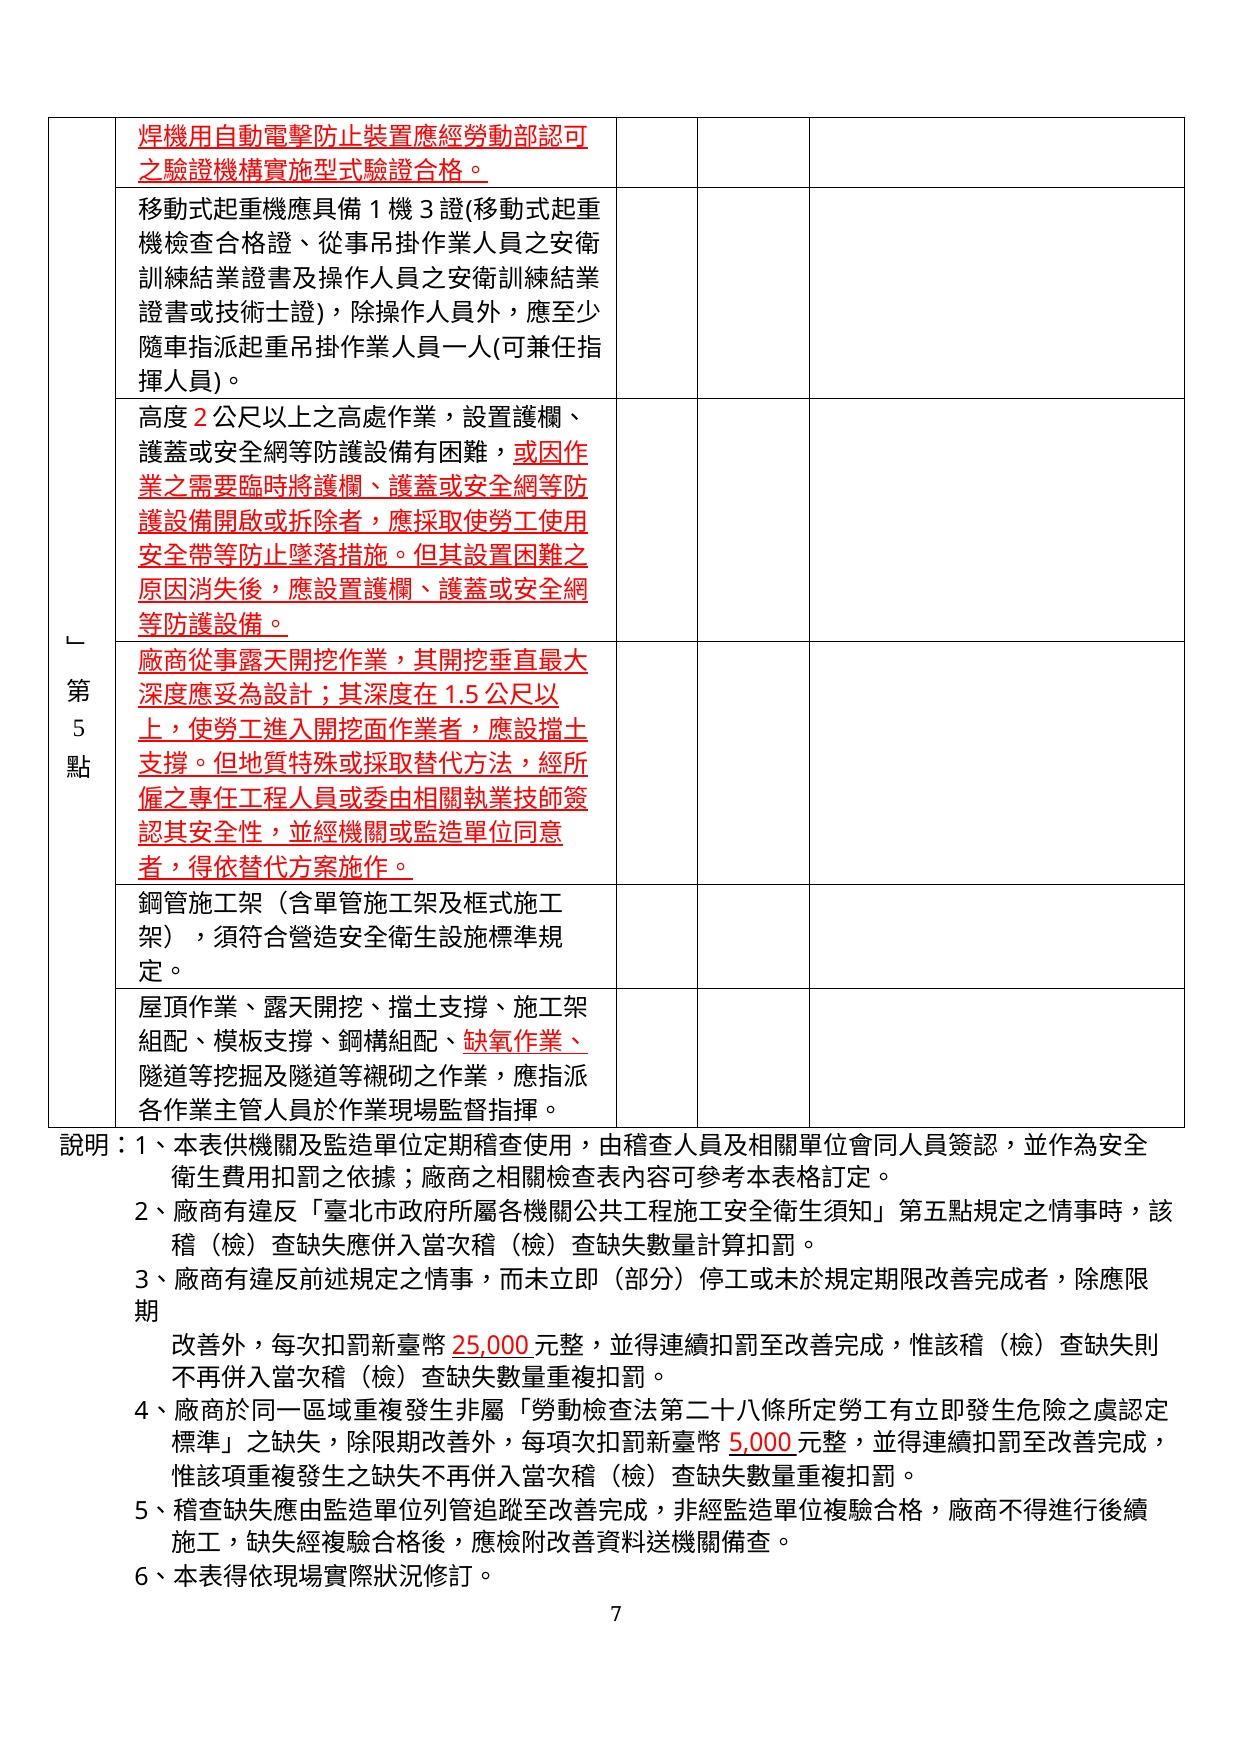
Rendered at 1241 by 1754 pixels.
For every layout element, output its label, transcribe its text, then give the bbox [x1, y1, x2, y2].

table_cell [698, 118, 809, 187]
table_cell [617, 885, 697, 988]
text 2、廠商有違反「臺北市政府所屬各機關公共工程施工安全衛生須知」第五點規定之情事時，該 [134, 1194, 1196, 1226]
table_cell [810, 399, 1184, 641]
table_cell [617, 399, 697, 641]
table_cell 高度2公尺以上之高處作業，設置護欄、護蓋或安全網等防護設備有困難，或因作業之需要臨時將護欄、護蓋或安全網等防護設備開啟或拆除者，應採取使勞工使用安全帶等防止墜落措施。但其設置困難之原因消失後，應設置護欄、護蓋或安全網等防護設備。 [116, 399, 616, 641]
text 說明：1、本表供機關及監造單位定期稽查使用，由稽查人員及相關單位會同人員簽認，並作為安全衛生費用扣罰之依據；廠商之相關檢查表內容可參考本表格訂定。 [59, 1128, 1172, 1194]
text 稽（檢）查缺失應併入當次稽（檢）查缺失數量計算扣罰。 [134, 1228, 1173, 1261]
text 6、本表得依現場實際狀況修訂。 [134, 1559, 1196, 1592]
table_cell 移動式起重機應具備1機3證(移動式起重機檢查合格證、從事吊掛作業人員之安衛訓練結業證書及操作人員之安衛訓練結業證書或技術士證)，除操作人員外，應至少隨車指派起重吊掛作業人員一人(可兼任指揮人員)。 [116, 188, 616, 398]
table_cell 鋼管施工架（含單管施工架及框式施工架），須符合營造安全衛生設施標準規定。 [116, 885, 616, 988]
text 5、稽查缺失應由監造單位列管追蹤至改善完成，非經監造單位複驗合格，廠商不得進行後續施工，缺失經複驗合格後，應檢附改善資料送機關備查。 [134, 1494, 1172, 1559]
table_cell [617, 118, 697, 187]
table_cell ﹂ 第 5 點 [49, 118, 115, 1127]
table_cell [698, 399, 809, 641]
text 4、廠商於同一區域重複發生非屬「勞動檢查法第二十八條所定勞工有立即發生危險之虞認定標準」之缺失，除限期改善外，每項次扣罰新臺幣5,000元整，並得連續扣罰至改善完成，惟該項重複發生之缺失不再併入當次稽（檢）查缺失數量重複扣罰。 [134, 1394, 1173, 1492]
table_cell [617, 642, 697, 883]
table_cell 焊機用自動電擊防止裝置應經勞動部認可之驗證機構實施型式驗證合格。 [116, 118, 616, 187]
table_cell [810, 188, 1184, 398]
table_cell [698, 188, 809, 398]
table_cell 廠商從事露天開挖作業，其開挖垂直最大深度應妥為設計；其深度在 1.5公尺以上，使勞工進入開挖面作業者，應設擋土支撐。但地質特殊或採取替代方法，經所僱之專任工程人員或委由相關執業技師簽認其安全性，並經機關或監造單位同意者，得依替代方案施作。 [116, 642, 616, 883]
table_cell [810, 642, 1184, 883]
table_cell [617, 188, 697, 398]
text 3、廠商有違反前述規定之情事，而未立即（部分）停工或未於規定期限改善完成者，除應限期 [134, 1263, 1173, 1328]
table_cell 屋頂作業、露天開挖、擋土支撐、施工架組配、模板支撐、鋼構組配、缺氧作業、隧道等挖掘及隧道等襯砌之作業，應指派各作業主管人員於作業現場監督指揮。 [116, 989, 616, 1127]
text 改善外，每次扣罰新臺幣25,000元整，並得連續扣罰至改善完成，惟該稽（檢）查缺失則不再併入當次稽（檢）查缺失數量重複扣罰。 [172, 1328, 1173, 1394]
table_cell [617, 989, 697, 1127]
table_cell [698, 642, 809, 883]
table_cell [698, 885, 809, 988]
table_cell [810, 989, 1184, 1127]
table_cell [810, 118, 1184, 187]
table_cell [810, 885, 1184, 988]
table_cell [698, 989, 809, 1127]
